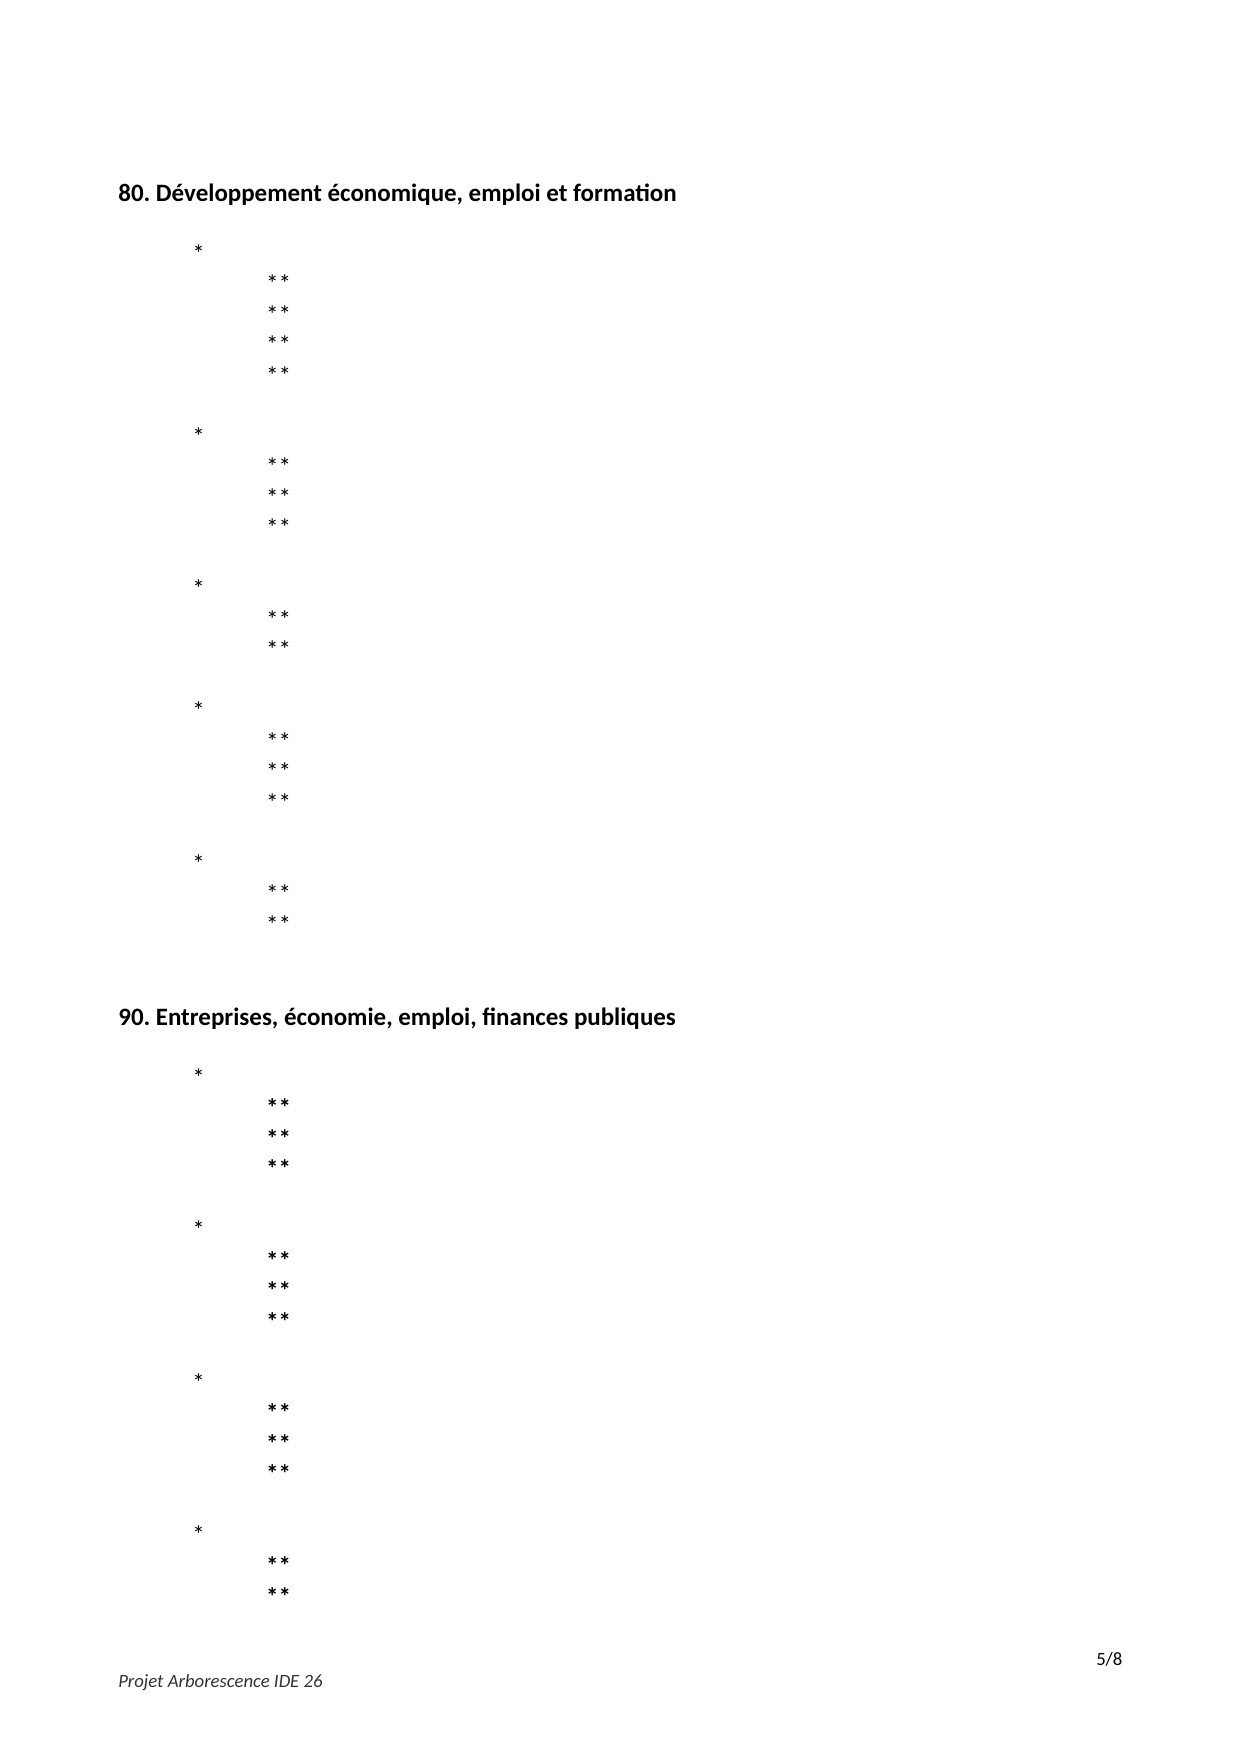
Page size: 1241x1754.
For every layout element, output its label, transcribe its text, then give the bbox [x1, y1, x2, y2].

text ** [118, 1550, 1122, 1581]
text * [118, 421, 1122, 451]
text ** [118, 482, 1122, 512]
text ** [118, 268, 1122, 299]
text ** [118, 512, 1122, 543]
text ** [118, 1153, 1122, 1184]
text ** [118, 726, 1122, 757]
text * [118, 1519, 1122, 1550]
text ** [118, 451, 1122, 482]
text * [118, 848, 1122, 879]
text 80. Développement économique, emploi et formation [118, 177, 1122, 207]
text ** [118, 1458, 1122, 1489]
text ** [118, 299, 1122, 329]
text ** [118, 329, 1122, 360]
text ** [118, 1581, 1122, 1611]
text ** [118, 360, 1122, 390]
text * [118, 238, 1122, 268]
text ** [118, 879, 1122, 909]
text * [118, 1062, 1122, 1092]
text ** [118, 1397, 1122, 1428]
text ** [118, 1275, 1122, 1306]
text ** [118, 1123, 1122, 1153]
text ** [118, 757, 1122, 787]
text ** [118, 634, 1122, 665]
text ** [118, 604, 1122, 634]
text ** [118, 1306, 1122, 1336]
text ** [118, 787, 1122, 818]
text ** [118, 1245, 1122, 1275]
text ** [118, 909, 1122, 940]
text * [118, 573, 1122, 604]
text ** [118, 1092, 1122, 1123]
text * [118, 696, 1122, 726]
text * [118, 1214, 1122, 1245]
text ** [118, 1428, 1122, 1458]
text * [118, 1367, 1122, 1397]
text 90. Entreprises, économie, emploi, finances publiques [118, 1001, 1122, 1031]
